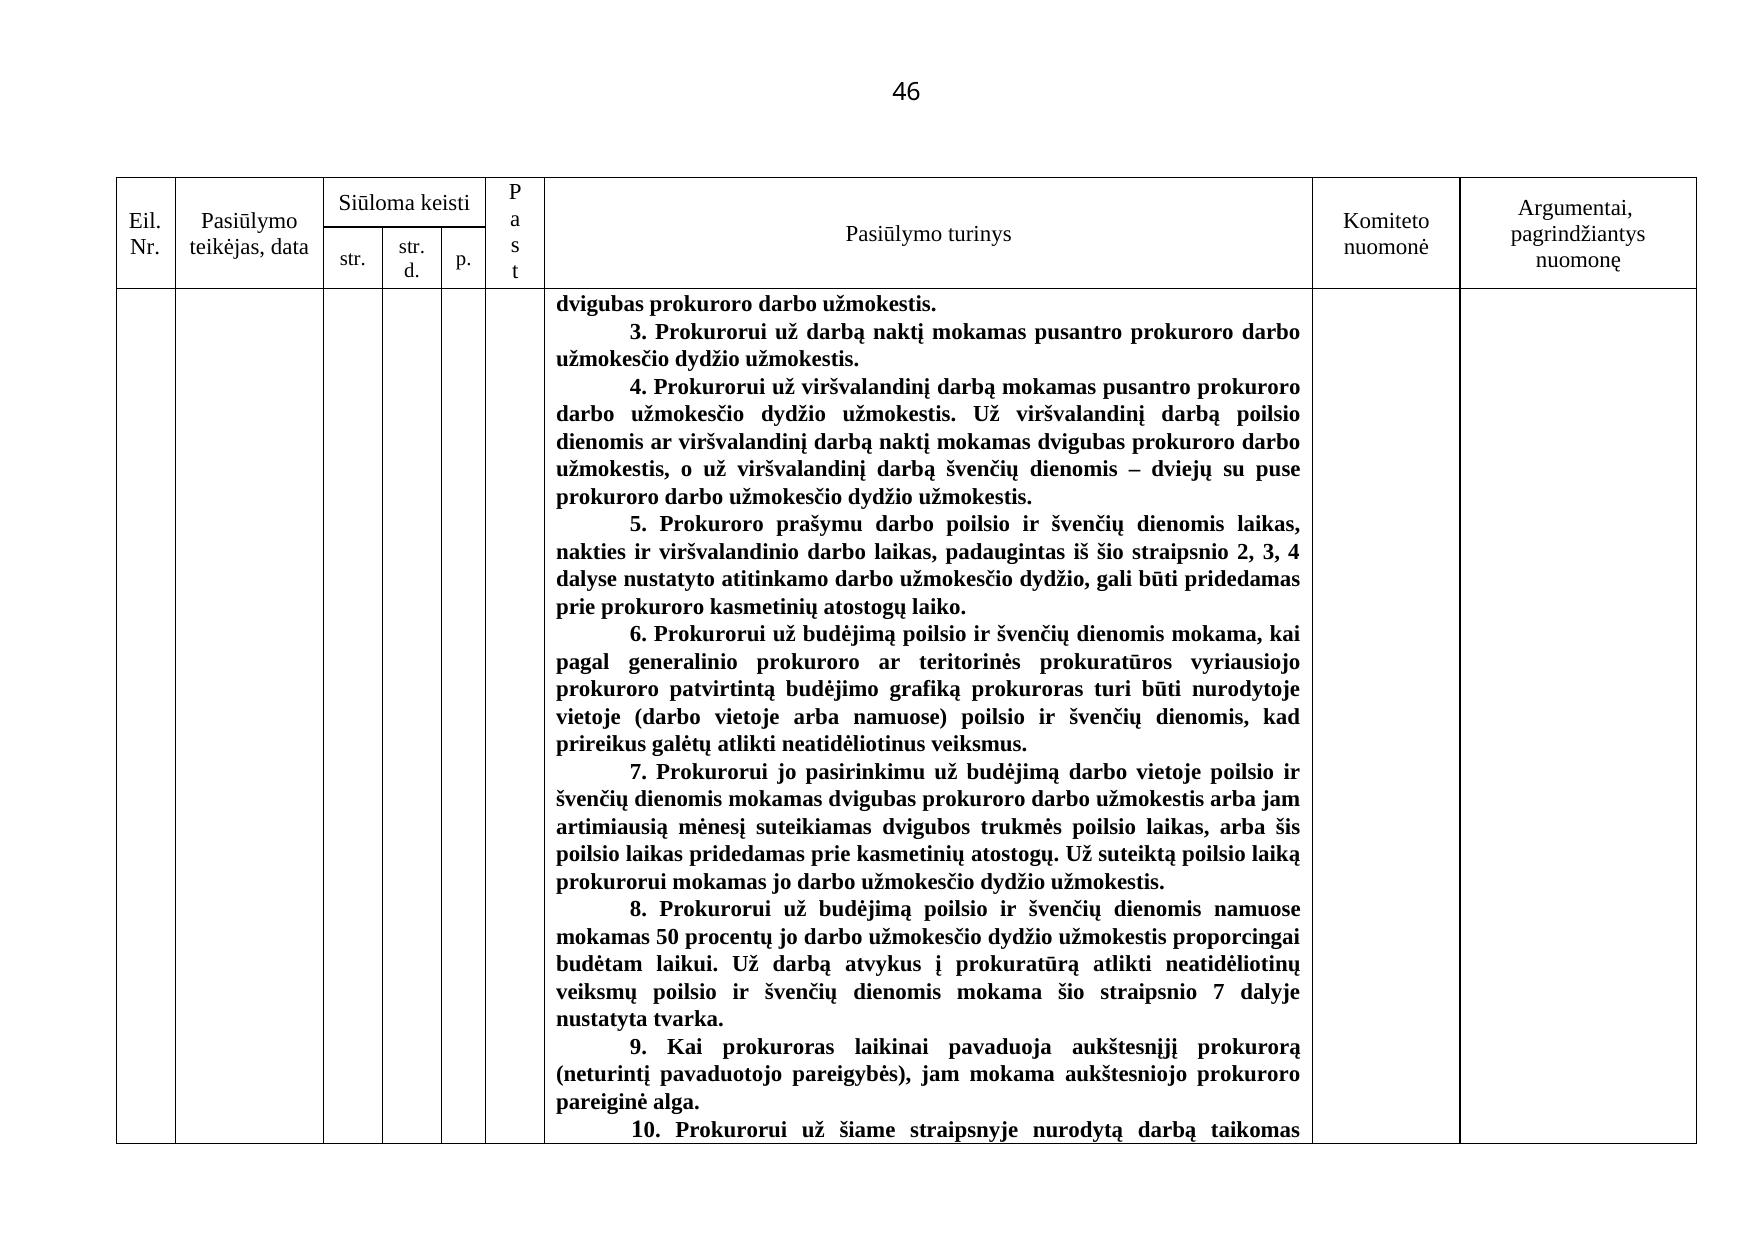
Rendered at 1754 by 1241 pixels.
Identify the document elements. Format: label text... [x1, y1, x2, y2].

table_cell [383, 289, 441, 1143]
table_cell str. [324, 228, 382, 288]
table_header Komiteto nuomonė [1313, 178, 1459, 288]
table_cell p. [442, 228, 485, 288]
table_header Pastabos [486, 178, 544, 288]
table_cell [117, 289, 175, 1143]
table_cell dvigubas prokuroro darbo užmokestis. 3. Prokurorui už darbą naktį mokamas pusantro prokuroro darbo užmokesčio dydžio užmokestis. 4. Prokurorui už viršvalandinį darbą mokamas pusantro prokuroro darbo užmokesčio dydžio užmokestis. Už viršvalandinį darbą poilsio dienomis ar viršvalandinį darbą naktį mokamas dvigubas prokuroro darbo užmokestis, o už viršvalandinį darbą švenčių dienomis – dviejų su puse prokuroro darbo užmokesčio dydžio užmokestis. 5. Prokuroro prašymu darbo poilsio ir švenčių dienomis laikas, nakties ir viršvalandinio darbo laikas, padaugintas iš šio straipsnio 2, 3, 4 dalyse nustatyto atitinkamo darbo užmokesčio dydžio, gali būti pridedamas prie prokuroro kasmetinių atostogų laiko. 6. Prokurorui už budėjimą poilsio ir švenčių dienomis mokama, kai pagal generalinio prokuroro ar teritorinės prokuratūros vyriausiojo prokuroro patvirtintą budėjimo grafiką prokuroras turi būti nurodytoje vietoje (darbo vietoje arba namuose) poilsio ir švenčių dienomis, kad prireikus galėtų atlikti neatidėliotinus veiksmus. 7. Prokurorui jo pasirinkimu už budėjimą darbo vietoje poilsio ir švenčių dienomis mokamas dvigubas prokuroro darbo užmokestis arba jam artimiausią mėnesį suteikiamas dvigubos trukmės poilsio laikas, arba šis poilsio laikas pridedamas prie kasmetinių atostogų. Už suteiktą poilsio laiką prokurorui mokamas jo darbo užmokesčio dydžio užmokestis. 8. Prokurorui už budėjimą poilsio ir švenčių dienomis namuose mokamas 50 procentų jo darbo užmokesčio dydžio užmokestis proporcingai budėtam laikui. Už darbą atvykus į prokuratūrą atlikti neatidėliotinų veiksmų poilsio ir švenčių dienomis mokama šio straipsnio 7 dalyje nustatyta tvarka. 9. Kai prokuroras laikinai pavaduoja aukštesnįjį prokurorą (neturintį pavaduotojo pareigybės), jam mokama aukštesniojo prokuroro pareiginė alga. 10. Prokurorui už šiame straipsnyje nurodytą darbą taikomas [545, 289, 1312, 1143]
table_cell [324, 289, 382, 1143]
table_cell [176, 289, 323, 1143]
table_header Siūloma keisti [324, 178, 485, 226]
table_cell [1461, 289, 1696, 1143]
table_cell [442, 289, 485, 1143]
table_cell str. d. [383, 228, 441, 288]
table_cell [1313, 289, 1459, 1143]
table_header Argumentai, pagrindžiantys nuomonę [1461, 178, 1696, 288]
table_header Eil. Nr. [117, 178, 175, 288]
table_header Pasiūlymo turinys [545, 178, 1312, 288]
table_cell * [486, 289, 544, 1143]
table_header Pasiūlymo teikėjas, data [176, 178, 323, 288]
